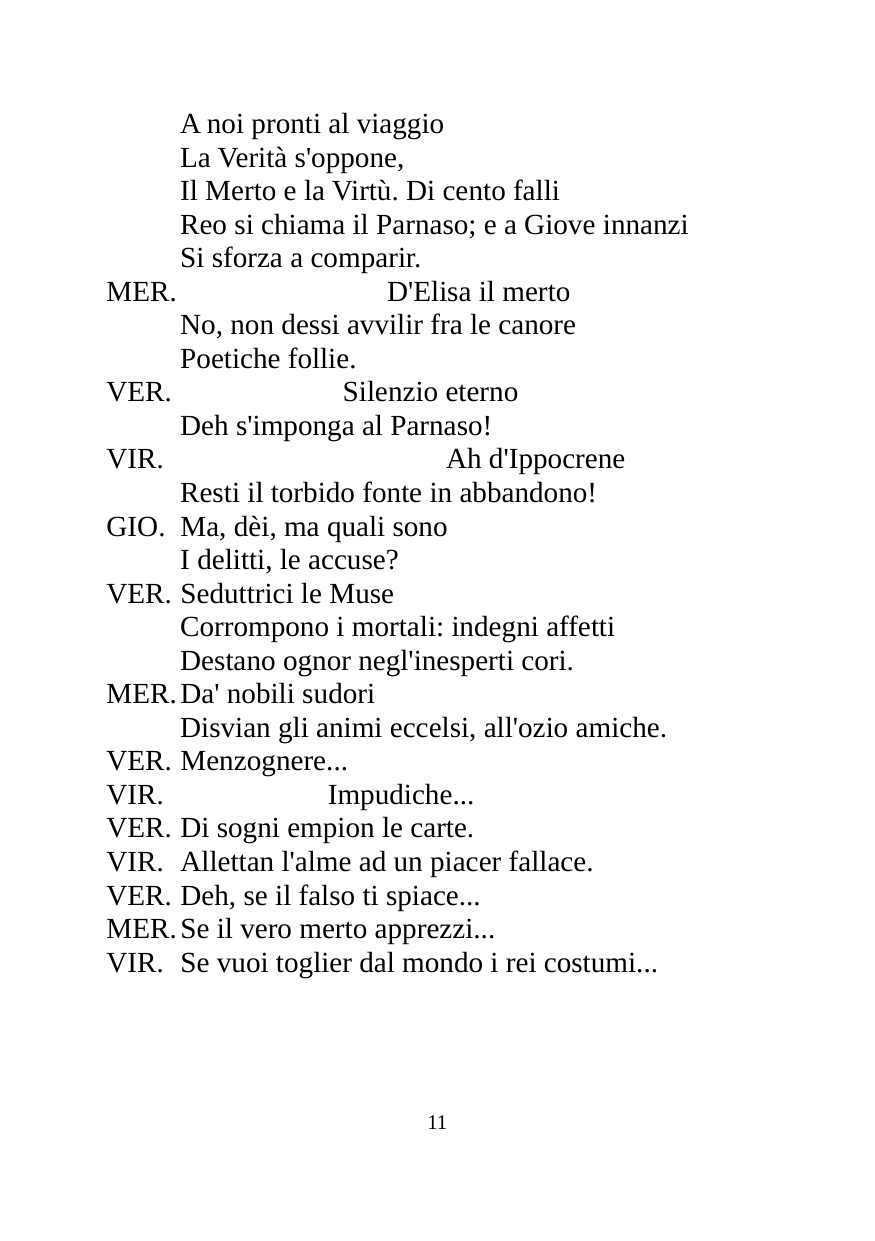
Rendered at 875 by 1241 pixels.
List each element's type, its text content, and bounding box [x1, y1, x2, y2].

text GIO. Ma, dèi, ma quali sono [106, 509, 768, 542]
text La Verità s'oppone, [106, 140, 768, 173]
text No, non dessi avvilir fra le canore [106, 307, 768, 341]
text VIR. Se vuoi toglier dal mondo i rei costumi... [106, 945, 768, 978]
text I delitti, le accuse? [106, 542, 768, 576]
text VER. Di sogni empion le carte. [106, 811, 768, 844]
text Si sforza a comparir. [106, 240, 768, 274]
text VER. Deh, se il falso ti spiace... [106, 878, 768, 911]
text Poetiche follie. [106, 341, 768, 374]
text VER. Menzognere... [106, 743, 768, 777]
text Destano ognor negl'inesperti cori. [106, 643, 768, 676]
text VIR. Impudiche... [106, 777, 768, 811]
text Deh s'imponga al Parnaso! [106, 408, 768, 442]
text Corrompono i mortali: indegni affetti [106, 609, 768, 643]
text VER. Silenzio eterno [106, 374, 768, 408]
text MER. Se il vero merto apprezzi... [106, 911, 768, 945]
text VER. Seduttrici le Muse [106, 576, 768, 609]
text A noi pronti al viaggio [106, 106, 768, 140]
text Reo si chiama il Parnaso; e a Giove innanzi [106, 207, 768, 240]
text Disvian gli animi eccelsi, all'ozio amiche. [106, 710, 768, 743]
text VIR. Ah d'Ippocrene [106, 442, 768, 475]
text Il Merto e la Virtù. Di cento falli [106, 173, 768, 207]
text Resti il torbido fonte in abbandono! [106, 475, 768, 509]
text VIR. Allettan l'alme ad un piacer fallace. [106, 844, 768, 878]
text MER. Da' nobili sudori [106, 676, 768, 710]
text MER. D'Elisa il merto [106, 274, 768, 307]
